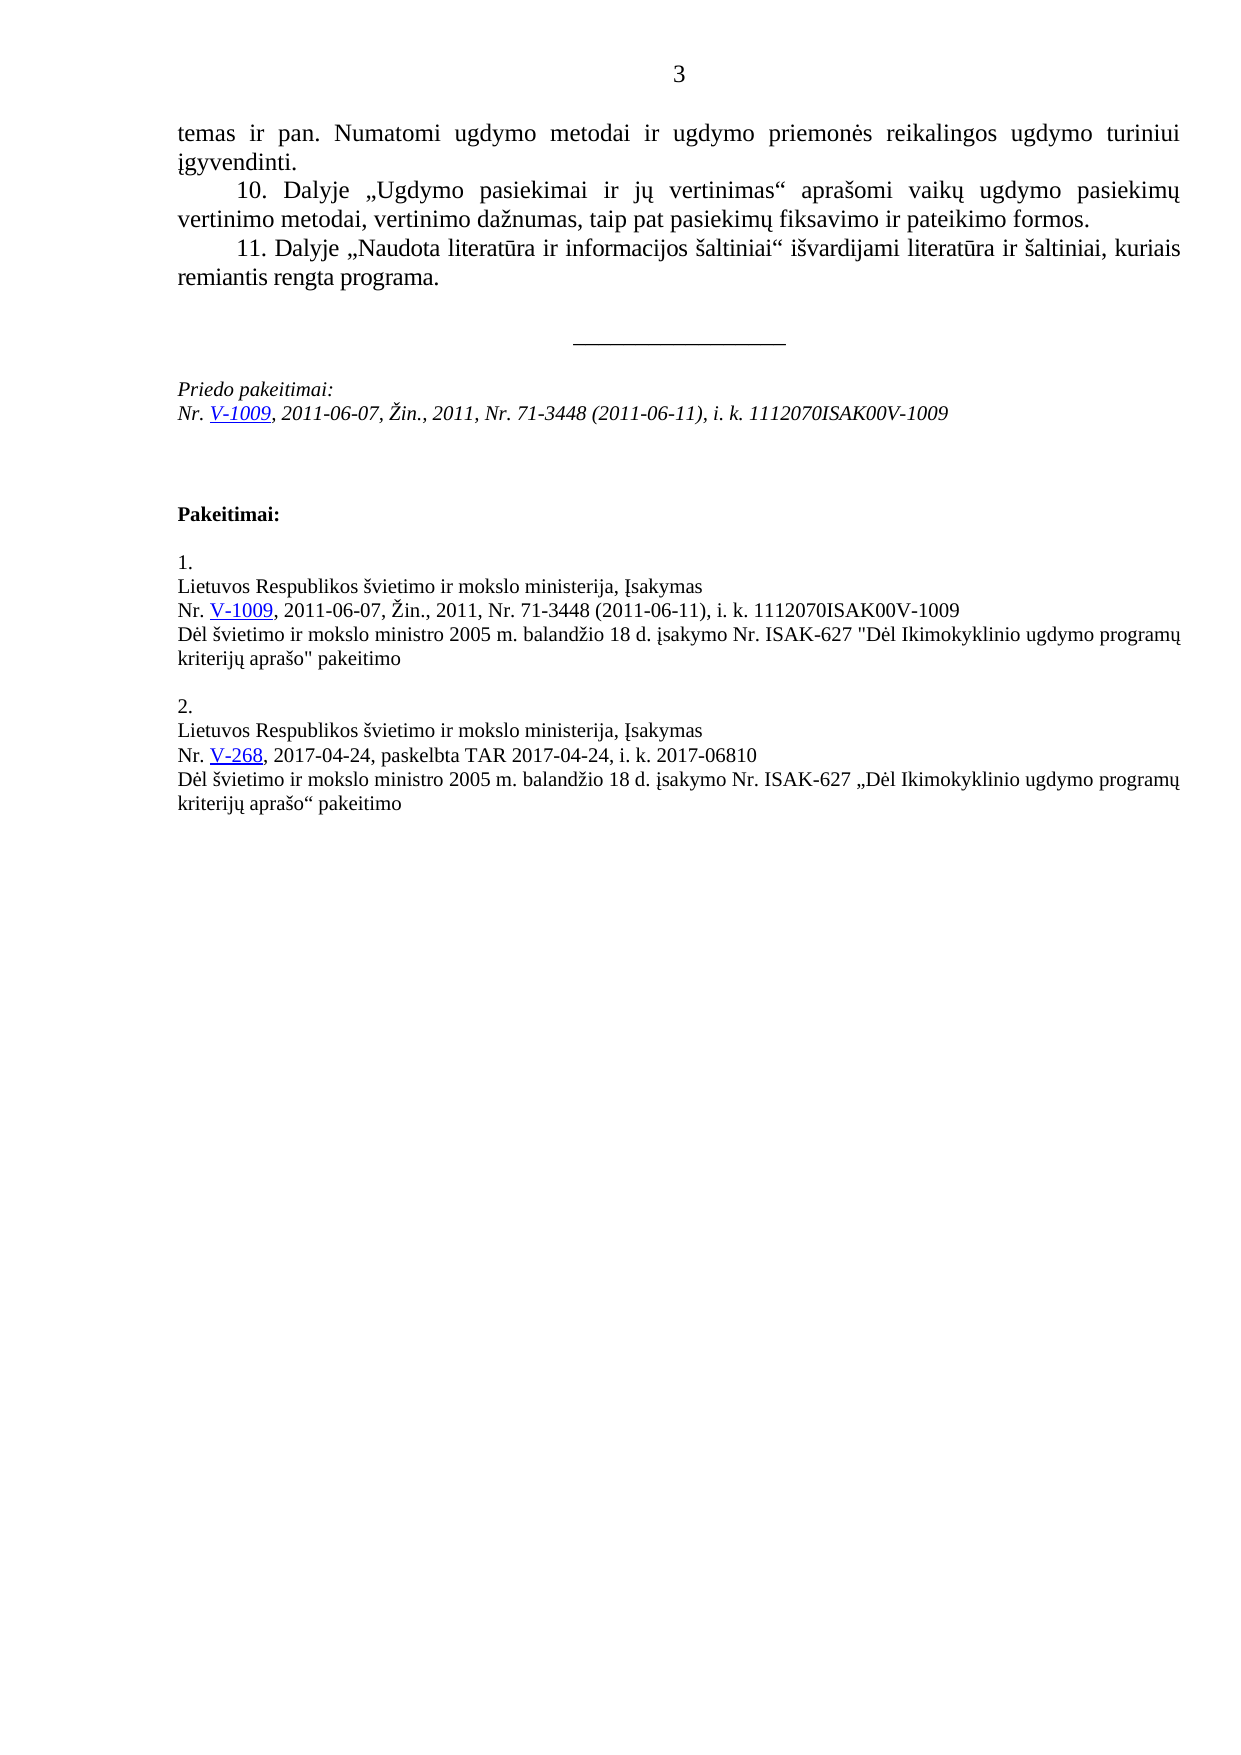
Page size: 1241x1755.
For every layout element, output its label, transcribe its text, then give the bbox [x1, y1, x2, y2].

text _________________ [177, 319, 1181, 348]
text 2. [177, 694, 1181, 718]
text Dėl švietimo ir mokslo ministro 2005 m. balandžio 18 d. įsakymo Nr. ISAK-627 „Dėl Ikimokyklinio ugdymo programų kriterijų aprašo“ pakeitimo [177, 767, 1181, 815]
text Nr. V-268, 2017-04-24, paskelbta TAR 2017-04-24, i. k. 2017-06810 [177, 742, 1181, 767]
text 11. Dalyje „Naudota literatūra ir informacijos šaltiniai“ išvardijami literatūra ir šaltiniai, kuriais remiantis rengta programa. [177, 233, 1181, 291]
text Lietuvos Respublikos švietimo ir mokslo ministerija, Įsakymas [177, 718, 1181, 742]
text Nr. V-1009, 2011-06-07, Žin., 2011, Nr. 71-3448 (2011-06-11), i. k. 1112070ISAK00V-1009 [177, 598, 1181, 622]
text 10. Dalyje „Ugdymo pasiekimai ir jų vertinimas“ aprašomi vaikų ugdymo pasiekimų vertinimo metodai, vertinimo dažnumas, taip pat pasiekimų fiksavimo ir pateikimo formos. [177, 176, 1181, 233]
text 1. [177, 550, 1181, 574]
text Lietuvos Respublikos švietimo ir mokslo ministerija, Įsakymas [177, 574, 1181, 598]
text Pakeitimai: [177, 502, 1181, 526]
text Nr. V-1009, 2011-06-07, Žin., 2011, Nr. 71-3448 (2011-06-11), i. k. 1112070ISAK00V-1009 [177, 401, 1181, 425]
text temas ir pan. Numatomi ugdymo metodai ir ugdymo priemonės reikalingos ugdymo turiniui įgyvendinti. [177, 118, 1181, 176]
text Priedo pakeitimai: [177, 377, 1181, 401]
text Dėl švietimo ir mokslo ministro 2005 m. balandžio 18 d. įsakymo Nr. ISAK-627 "Dėl Ikimokyklinio ugdymo programų kriterijų aprašo" pakeitimo [177, 622, 1181, 670]
